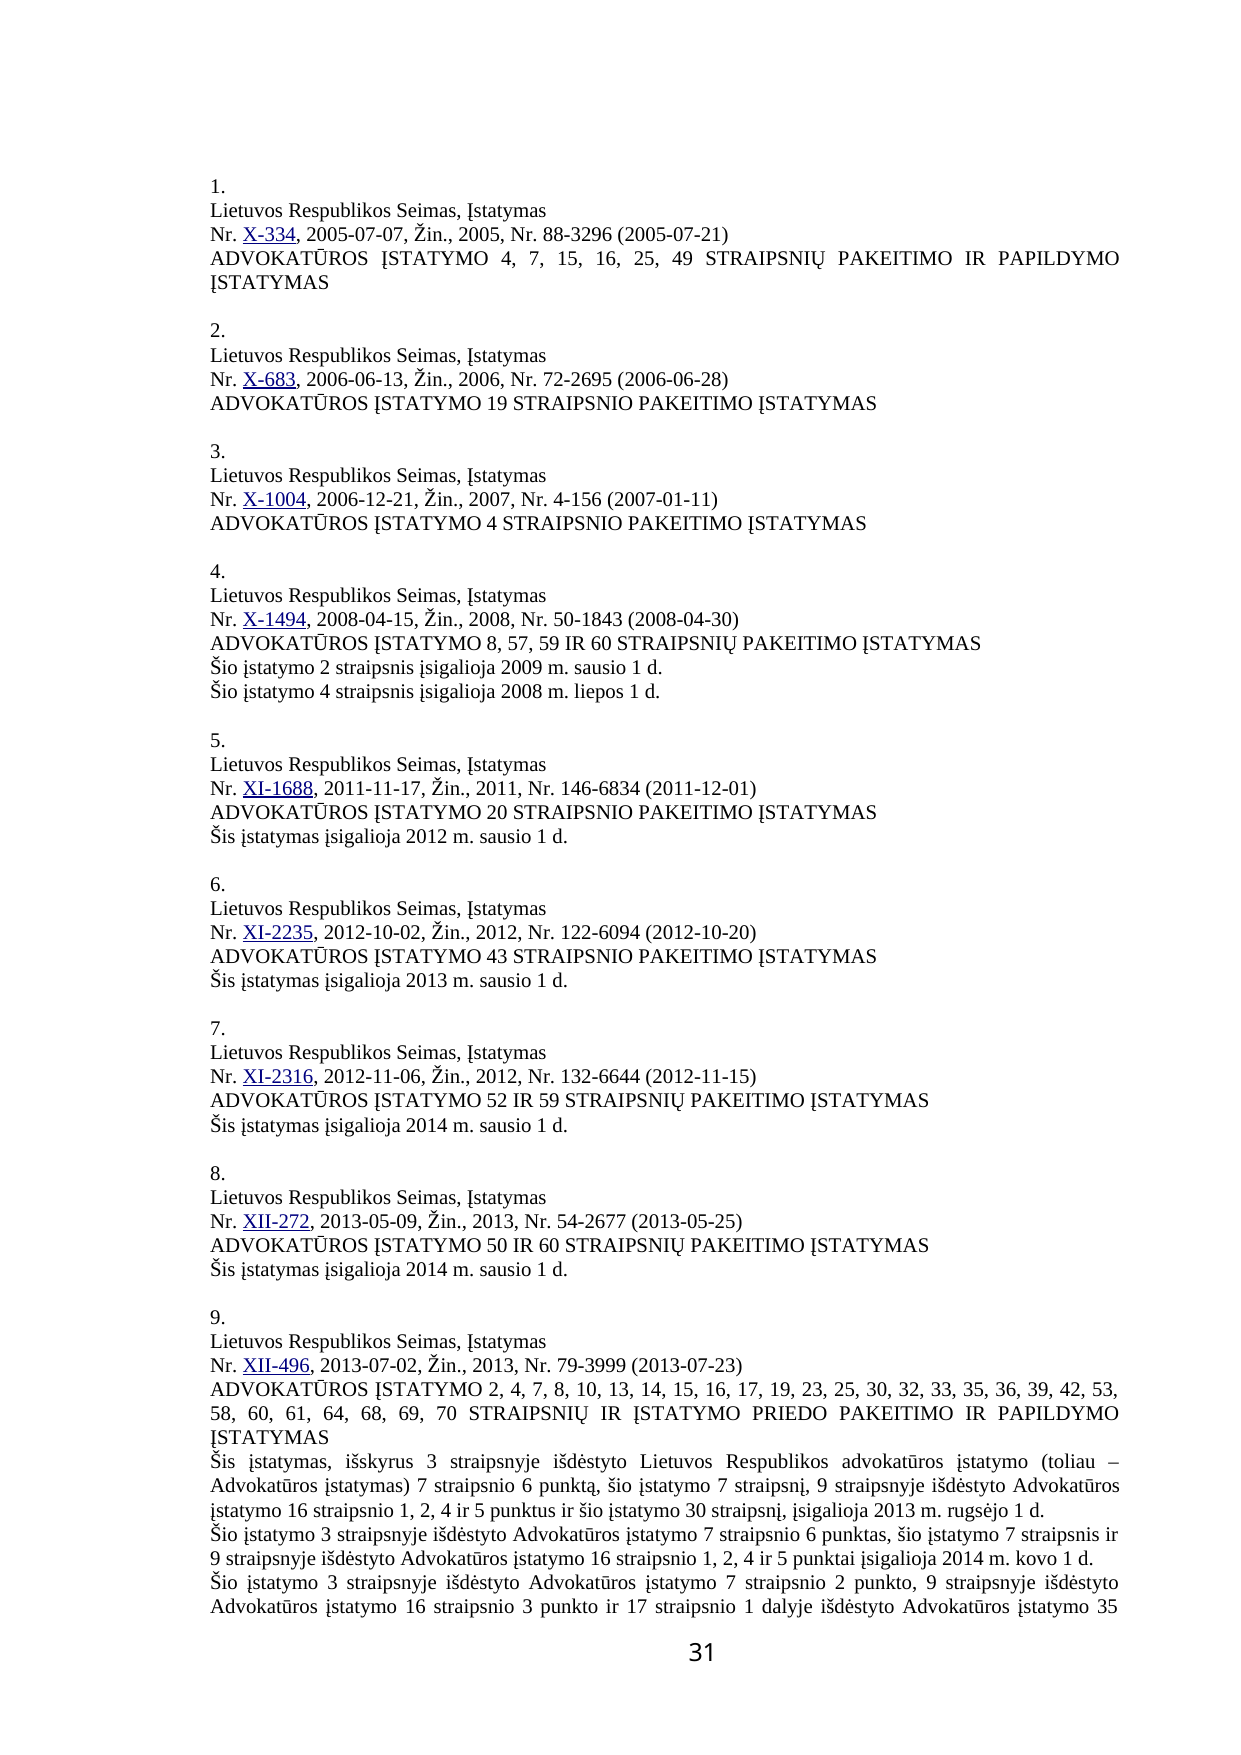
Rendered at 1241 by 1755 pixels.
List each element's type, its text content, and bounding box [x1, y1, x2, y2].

text Nr. XI-1688, 2011-11-17, Žin., 2011, Nr. 146-6834 (2011-12-01) [210, 776, 1120, 800]
text Nr. XI-2235, 2012-10-02, Žin., 2012, Nr. 122-6094 (2012-10-20) [210, 920, 1120, 944]
text Šio įstatymo 2 straipsnis įsigalioja 2009 m. sausio 1 d. [210, 655, 1120, 679]
text Nr. XII-272, 2013-05-09, Žin., 2013, Nr. 54-2677 (2013-05-25) [210, 1209, 1120, 1233]
text ADVOKATŪROS ĮSTATYMO 4, 7, 15, 16, 25, 49 STRAIPSNIŲ PAKEITIMO IR PAPILDYMO ĮSTATYMAS [210, 246, 1120, 294]
text Nr. XII-496, 2013-07-02, Žin., 2013, Nr. 79-3999 (2013-07-23) [210, 1353, 1120, 1377]
text ADVOKATŪROS ĮSTATYMO 4 STRAIPSNIO PAKEITIMO ĮSTATYMAS [210, 511, 1120, 535]
text 3. [210, 439, 1120, 463]
text ADVOKATŪROS ĮSTATYMO 2, 4, 7, 8, 10, 13, 14, 15, 16, 17, 19, 23, 25, 30, 32, 33, 35, 36, 39, 42, 53, 58, 60, 61, 64, 68, 69, 70 STRAIPSNIŲ IR ĮSTATYMO PRIEDO PAKEITIMO IR PAPILDYMO ĮSTATYMAS [210, 1377, 1120, 1449]
text Šis įstatymas įsigalioja 2014 m. sausio 1 d. [210, 1112, 1120, 1137]
text ADVOKATŪROS ĮSTATYMO 8, 57, 59 IR 60 STRAIPSNIŲ PAKEITIMO ĮSTATYMAS [210, 631, 1120, 655]
text Nr. X-683, 2006-06-13, Žin., 2006, Nr. 72-2695 (2006-06-28) [210, 367, 1120, 391]
text Nr. X-1004, 2006-12-21, Žin., 2007, Nr. 4-156 (2007-01-11) [210, 487, 1120, 511]
text Lietuvos Respublikos Seimas, Įstatymas [210, 583, 1120, 607]
text Lietuvos Respublikos Seimas, Įstatymas [210, 752, 1120, 776]
text 5. [210, 727, 1120, 752]
text ADVOKATŪROS ĮSTATYMO 43 STRAIPSNIO PAKEITIMO ĮSTATYMAS [210, 944, 1120, 968]
text Šis įstatymas įsigalioja 2014 m. sausio 1 d. [210, 1257, 1120, 1281]
text 8. [210, 1161, 1120, 1185]
text Šis įstatymas, išskyrus 3 straipsnyje išdėstyto Lietuvos Respublikos advokatūros įstatymo (toliau – Advokatūros įstatymas) 7 straipsnio 6 punktą, šio įstatymo 7 straipsnį, 9 straipsnyje išdėstyto Advokatūros įstatymo 16 straipsnio 1, 2, 4 ir 5 punktus ir šio įstatymo 30 straipsnį, įsigalioja 2013 m. rugsėjo 1 d. [210, 1449, 1120, 1522]
text ADVOKATŪROS ĮSTATYMO 20 STRAIPSNIO PAKEITIMO ĮSTATYMAS [210, 800, 1120, 824]
text 7. [210, 1016, 1120, 1040]
text ADVOKATŪROS ĮSTATYMO 52 IR 59 STRAIPSNIŲ PAKEITIMO ĮSTATYMAS [210, 1088, 1120, 1112]
text Šio įstatymo 4 straipsnis įsigalioja 2008 m. liepos 1 d. [210, 679, 1120, 703]
text Nr. X-334, 2005-07-07, Žin., 2005, Nr. 88-3296 (2005-07-21) [210, 222, 1120, 246]
text Lietuvos Respublikos Seimas, Įstatymas [210, 463, 1120, 487]
text 1. [210, 174, 1120, 198]
text Lietuvos Respublikos Seimas, Įstatymas [210, 198, 1120, 222]
text Lietuvos Respublikos Seimas, Įstatymas [210, 1329, 1120, 1353]
text ADVOKATŪROS ĮSTATYMO 19 STRAIPSNIO PAKEITIMO ĮSTATYMAS [210, 391, 1120, 415]
text ADVOKATŪROS ĮSTATYMO 50 IR 60 STRAIPSNIŲ PAKEITIMO ĮSTATYMAS [210, 1233, 1120, 1257]
text Šis įstatymas įsigalioja 2012 m. sausio 1 d. [210, 824, 1120, 848]
text 6. [210, 872, 1120, 896]
text Nr. X-1494, 2008-04-15, Žin., 2008, Nr. 50-1843 (2008-04-30) [210, 607, 1120, 631]
text Lietuvos Respublikos Seimas, Įstatymas [210, 342, 1120, 367]
text 2. [210, 318, 1120, 342]
text 9. [210, 1305, 1120, 1329]
text Šis įstatymas įsigalioja 2013 m. sausio 1 d. [210, 968, 1120, 992]
text Šio įstatymo 3 straipsnyje išdėstyto Advokatūros įstatymo 7 straipsnio 2 punkto, 9 straipsnyje išdėstyto Advokatūros įstatymo 16 straipsnio 3 punkto ir 17 straipsnio 1 dalyje išdėstyto Advokatūros įstatymo 35 [210, 1570, 1120, 1618]
text Lietuvos Respublikos Seimas, Įstatymas [210, 1185, 1120, 1209]
text Nr. XI-2316, 2012-11-06, Žin., 2012, Nr. 132-6644 (2012-11-15) [210, 1064, 1120, 1088]
text Lietuvos Respublikos Seimas, Įstatymas [210, 1040, 1120, 1064]
text Lietuvos Respublikos Seimas, Įstatymas [210, 896, 1120, 920]
text Šio įstatymo 3 straipsnyje išdėstyto Advokatūros įstatymo 7 straipsnio 6 punktas, šio įstatymo 7 straipsnis ir 9 straipsnyje išdėstyto Advokatūros įstatymo 16 straipsnio 1, 2, 4 ir 5 punktai įsigalioja 2014 m. kovo 1 d. [210, 1522, 1120, 1570]
text 4. [210, 559, 1120, 583]
